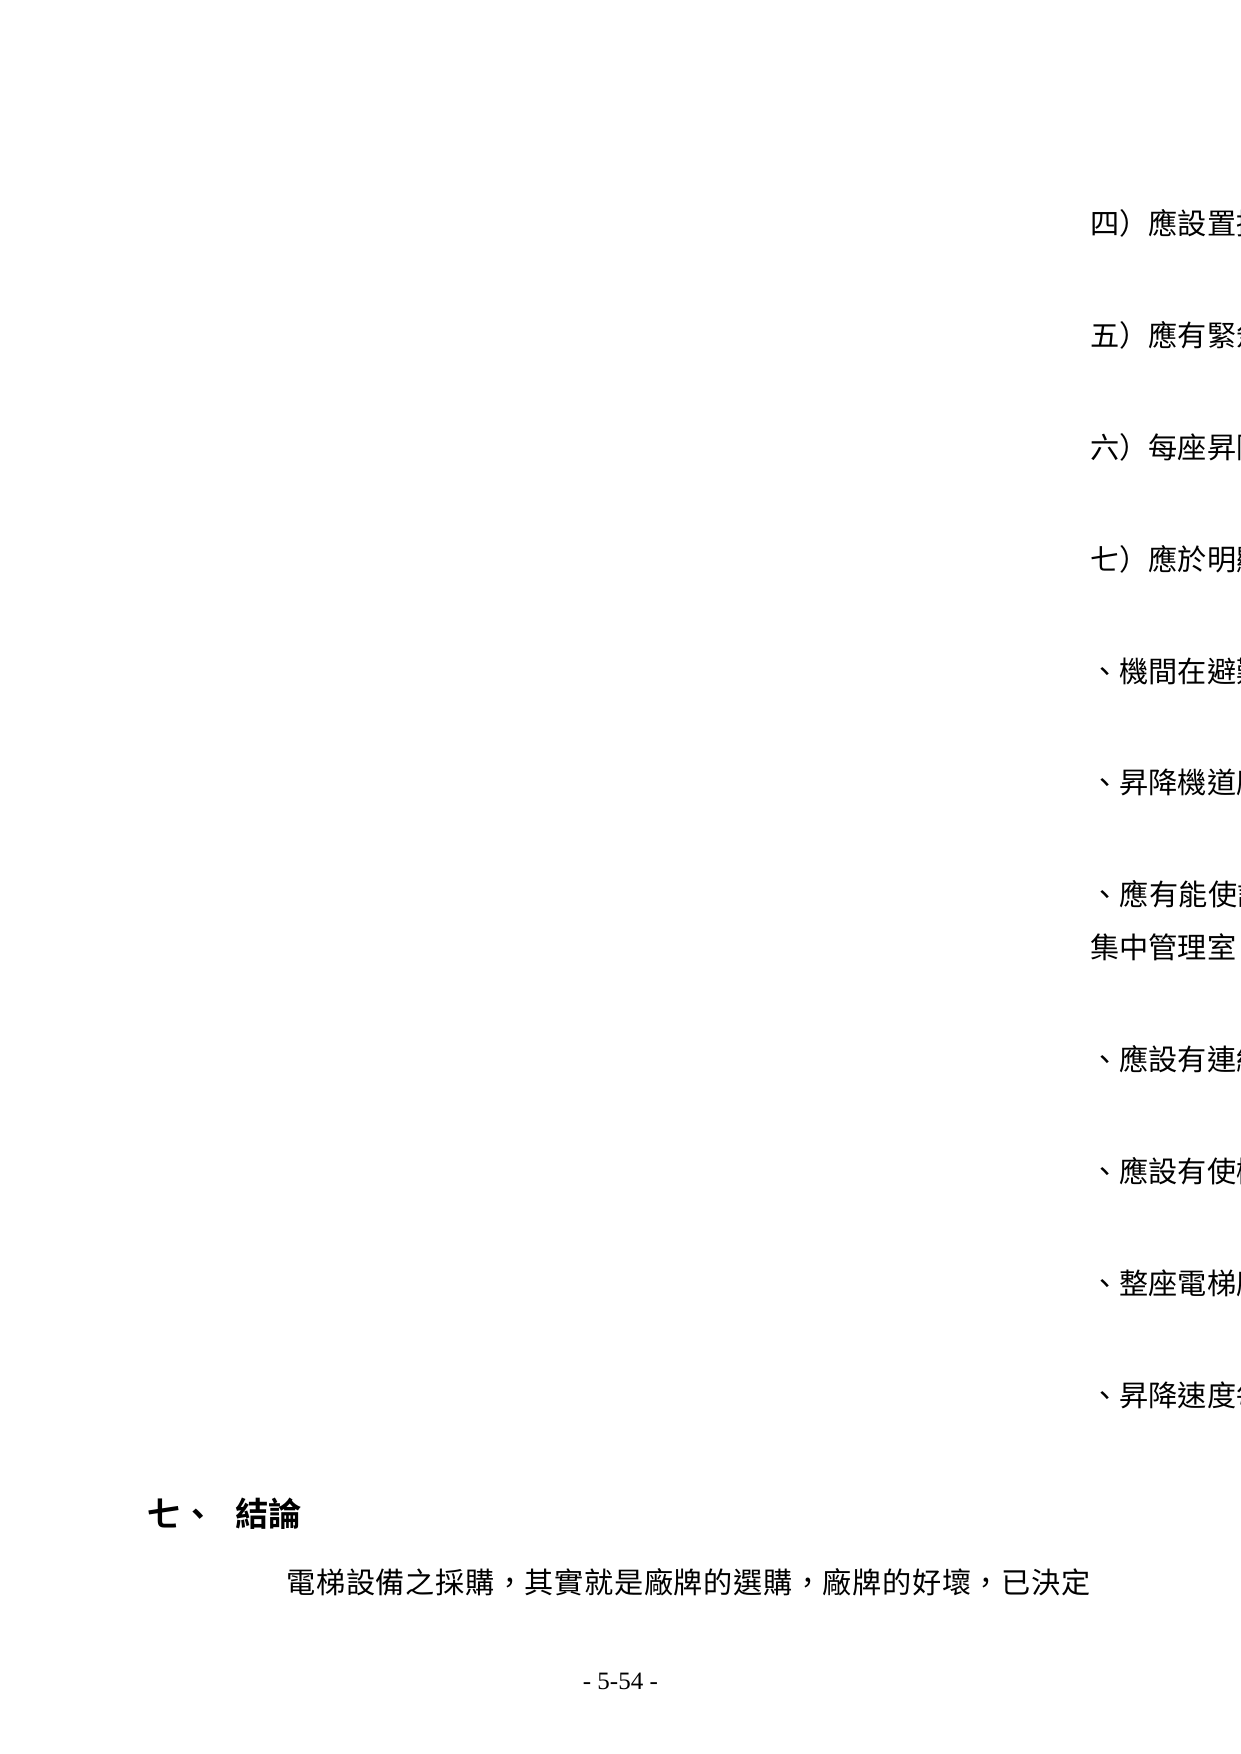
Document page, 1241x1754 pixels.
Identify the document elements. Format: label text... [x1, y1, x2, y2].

text （七）應於明顯處所標示昇降機之活載重及最大容許乘座人數，避難層之避難方向、通道等有關避難事項，並應有可照明此等標示以及緊急電源之標示燈。 [1090, 483, 1240, 578]
text 四、應有能使設於各層機問及機廂內之昇降控制裝置暫時停止作用，並將機廂呼返避難層或其直上層、下層之特別呼返裝置，並設置於避難層或其直上層或直下層等機問內，或該大樓之集中管理室（或防災中心）內。 [1090, 819, 1240, 967]
text 電梯設備之採購，其實就是廠牌的選購，廠牌的好壞，已決定 [218, 1560, 1092, 1602]
text （四）應設置排煙設備。 [1090, 148, 1240, 243]
text 二、機間在避難層之位置，自昇降機出口或昇降機間之出入口至通往戶外出入口之步行距離不得大於30公尺。戶外出入口並應臨接寬4公尺以上之道路或通道。 [1090, 595, 1240, 691]
text （六）每座昇降機間之樓地板面積不得小於10平方公尺。 [1090, 371, 1240, 467]
text 七、整座電梯應連接至緊急電源。 [1090, 1208, 1240, 1303]
text （五）應有緊急電源之照明設備並設置消防栓、出水口、緊急電源插座等消防設備。 [1090, 259, 1240, 355]
text 三、昇降機道應每二部昇降機以具有一小時以上防火時效之牆壁隔閉。但連接機間之出入口部分及連接機械間之鋼索、電線等周圍，不在此限。 [1090, 707, 1240, 802]
text 五、應設有連絡機廂與管理室（或防災中心）間之電話系統裝置。 [1090, 984, 1240, 1079]
subtitle 結論 [148, 1487, 1092, 1536]
text 八、昇降速度每分鐘不得小於60公尺。 [1090, 1319, 1240, 1415]
text 六、應設有使機廂門維持開敔狀態仍能昇降之裝置。 [1090, 1096, 1240, 1191]
